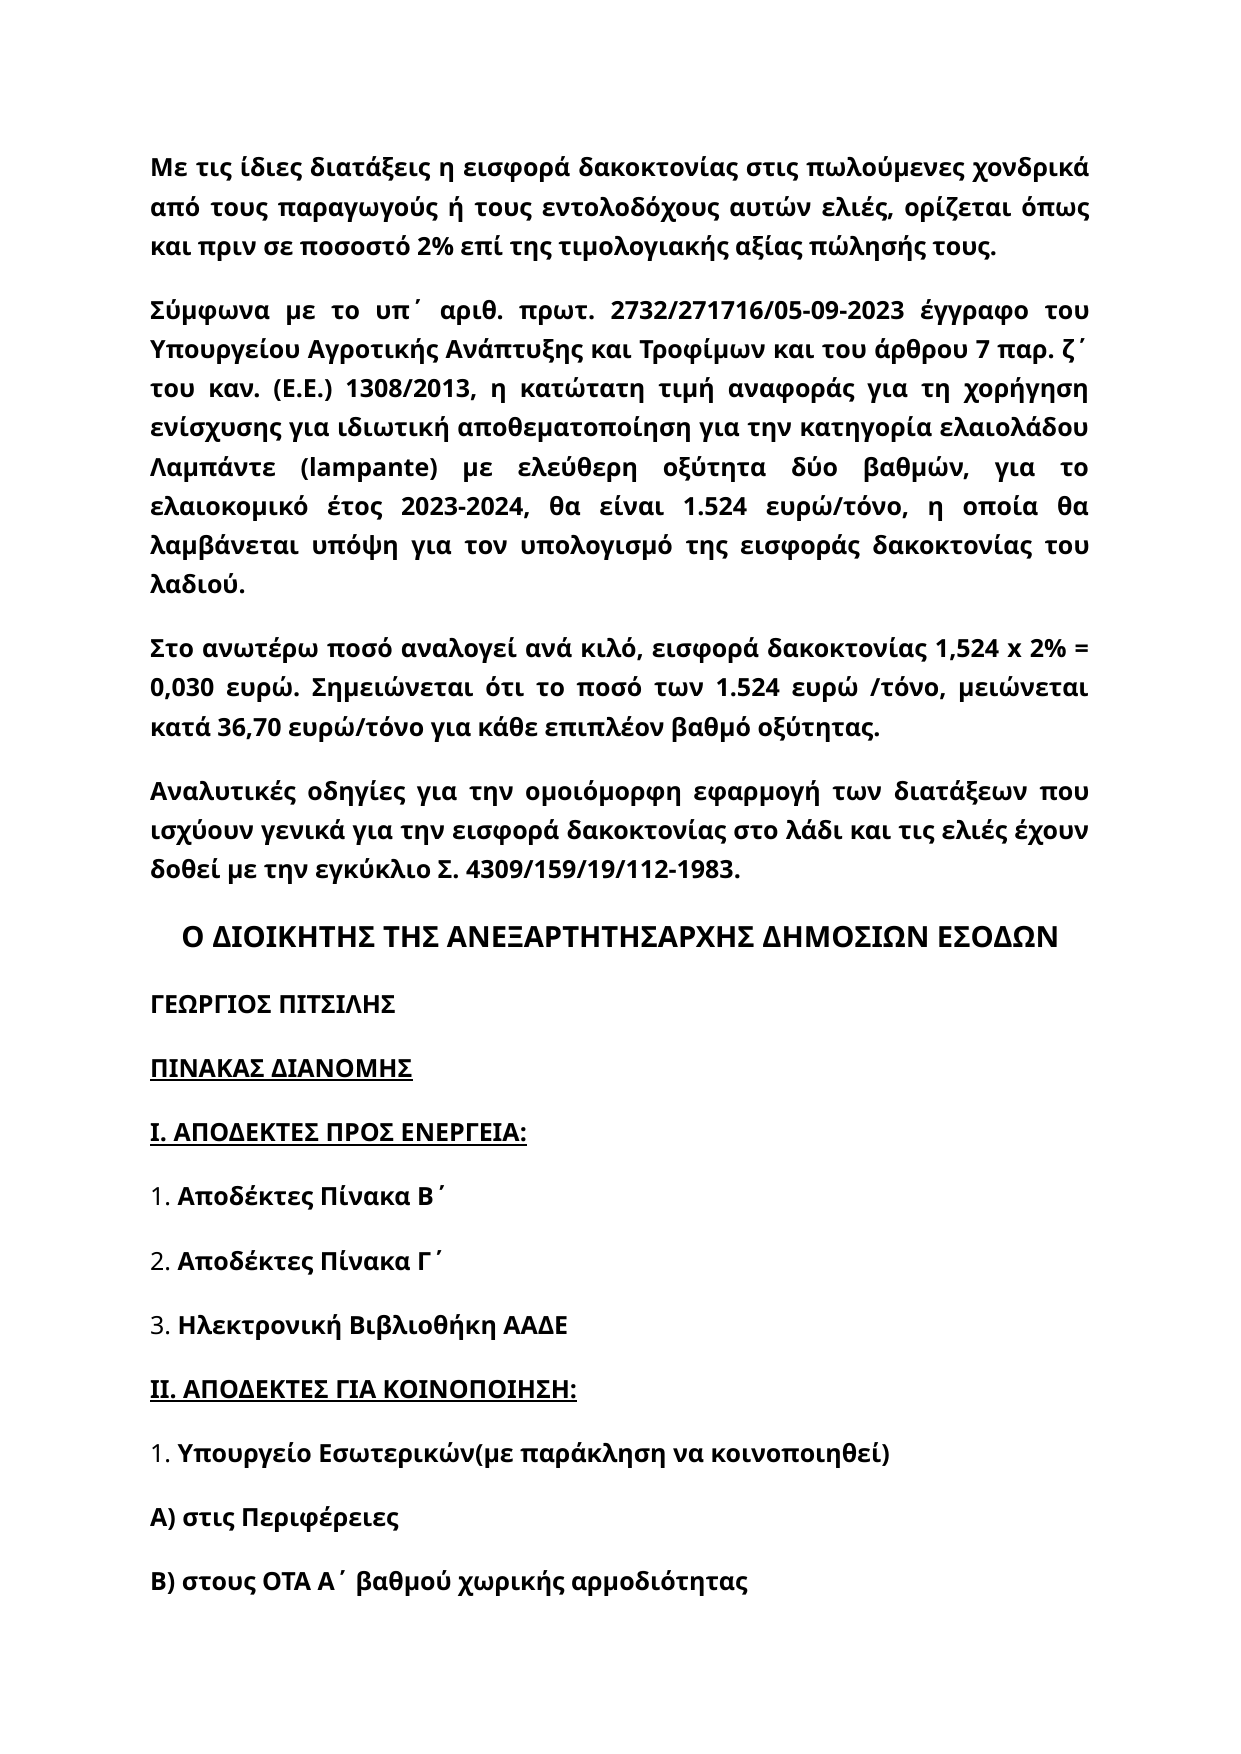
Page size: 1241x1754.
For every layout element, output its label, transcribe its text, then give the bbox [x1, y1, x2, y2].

text ΠΙΝΑΚΑΣ ΔΙΑΝΟΜΗΣ [150, 1051, 1090, 1085]
text Με τις ίδιες διατάξεις η εισφορά δακοκτονίας στις πωλούμενες χονδρικά από τους παραγωγούς ή τους εντολοδόχους αυτών ελιές, ορίζεται όπως και πριν σε ποσοστό 2% επί της τιμολογιακής αξίας πώλησής τους. [150, 150, 1090, 262]
text Αναλυτικές οδηγίες για την ομοιόμορφη εφαρμογή των διατάξεων που ισχύουν γενικά για την εισφορά δακοκτονίας στο λάδι και τις ελιές έχουν δοθεί με την εγκύκλιο Σ. 4309/159/19/112-1983. [150, 773, 1090, 886]
text 3. Ηλεκτρονική Βιβλιοθήκη ΑΑΔΕ [150, 1307, 1090, 1341]
text 2. Αποδέκτες Πίνακα Γ΄ [150, 1243, 1090, 1277]
text Β) στους ΟΤΑ Α΄ βαθμού χωρικής αρμοδιότητας [150, 1564, 1090, 1598]
text Στο ανωτέρω ποσό αναλογεί ανά κιλό, εισφορά δακοκτονίας 1,524 x 2% = 0,030 ευρώ. Σημειώνεται ότι το ποσό των 1.524 ευρώ /τόνο, μειώνεται κατά 36,70 ευρώ/τόνο για κάθε επιπλέον βαθμό οξύτητας. [150, 631, 1090, 743]
text Ο ΔΙΟΙΚΗΤΗΣ ΤΗΣ ΑΝΕΞΑΡΤΗΤΗΣΑΡΧΗΣ ΔΗΜΟΣΙΩΝ ΕΣΟΔΩΝ [150, 916, 1090, 956]
text Α) στις Περιφέρειες [150, 1500, 1090, 1534]
text 1. Υπουργείο Εσωτερικών(με παράκληση να κοινοποιηθεί) [150, 1436, 1090, 1470]
text Σύμφωνα με το υπ΄ αριθ. πρωτ. 2732/271716/05-09-2023 έγγραφο του Υπουργείου Αγροτικής Ανάπτυξης και Τροφίμων και του άρθρου 7 παρ. ζ΄ του καν. (Ε.Ε.) 1308/2013, η κατώτατη τιμή αναφοράς για τη χορήγηση ενίσχυσης για ιδιωτική αποθεματοποίηση για την κατηγορία ελαιολάδου Λαμπάντε (lampante) με ελεύθερη οξύτητα δύο βαθμών, για το ελαιοκομικό έτος 2023-2024, θα είναι 1.524 ευρώ/τόνο, η οποία θα λαμβάνεται υπόψη για τον υπολογισμό της εισφοράς δακοκτονίας του λαδιού. [150, 292, 1090, 601]
text ΓΕΩΡΓΙΟΣ ΠΙΤΣΙΛΗΣ [150, 986, 1090, 1021]
text 1. Αποδέκτες Πίνακα Β΄ [150, 1179, 1090, 1213]
text Ι. ΑΠΟΔΕΚΤΕΣ ΠΡΟΣ ΕΝΕΡΓΕΙΑ: [150, 1115, 1090, 1149]
text ΙΙ. ΑΠΟΔΕΚΤΕΣ ΓΙΑ ΚΟΙΝΟΠΟΙΗΣΗ: [150, 1371, 1090, 1406]
